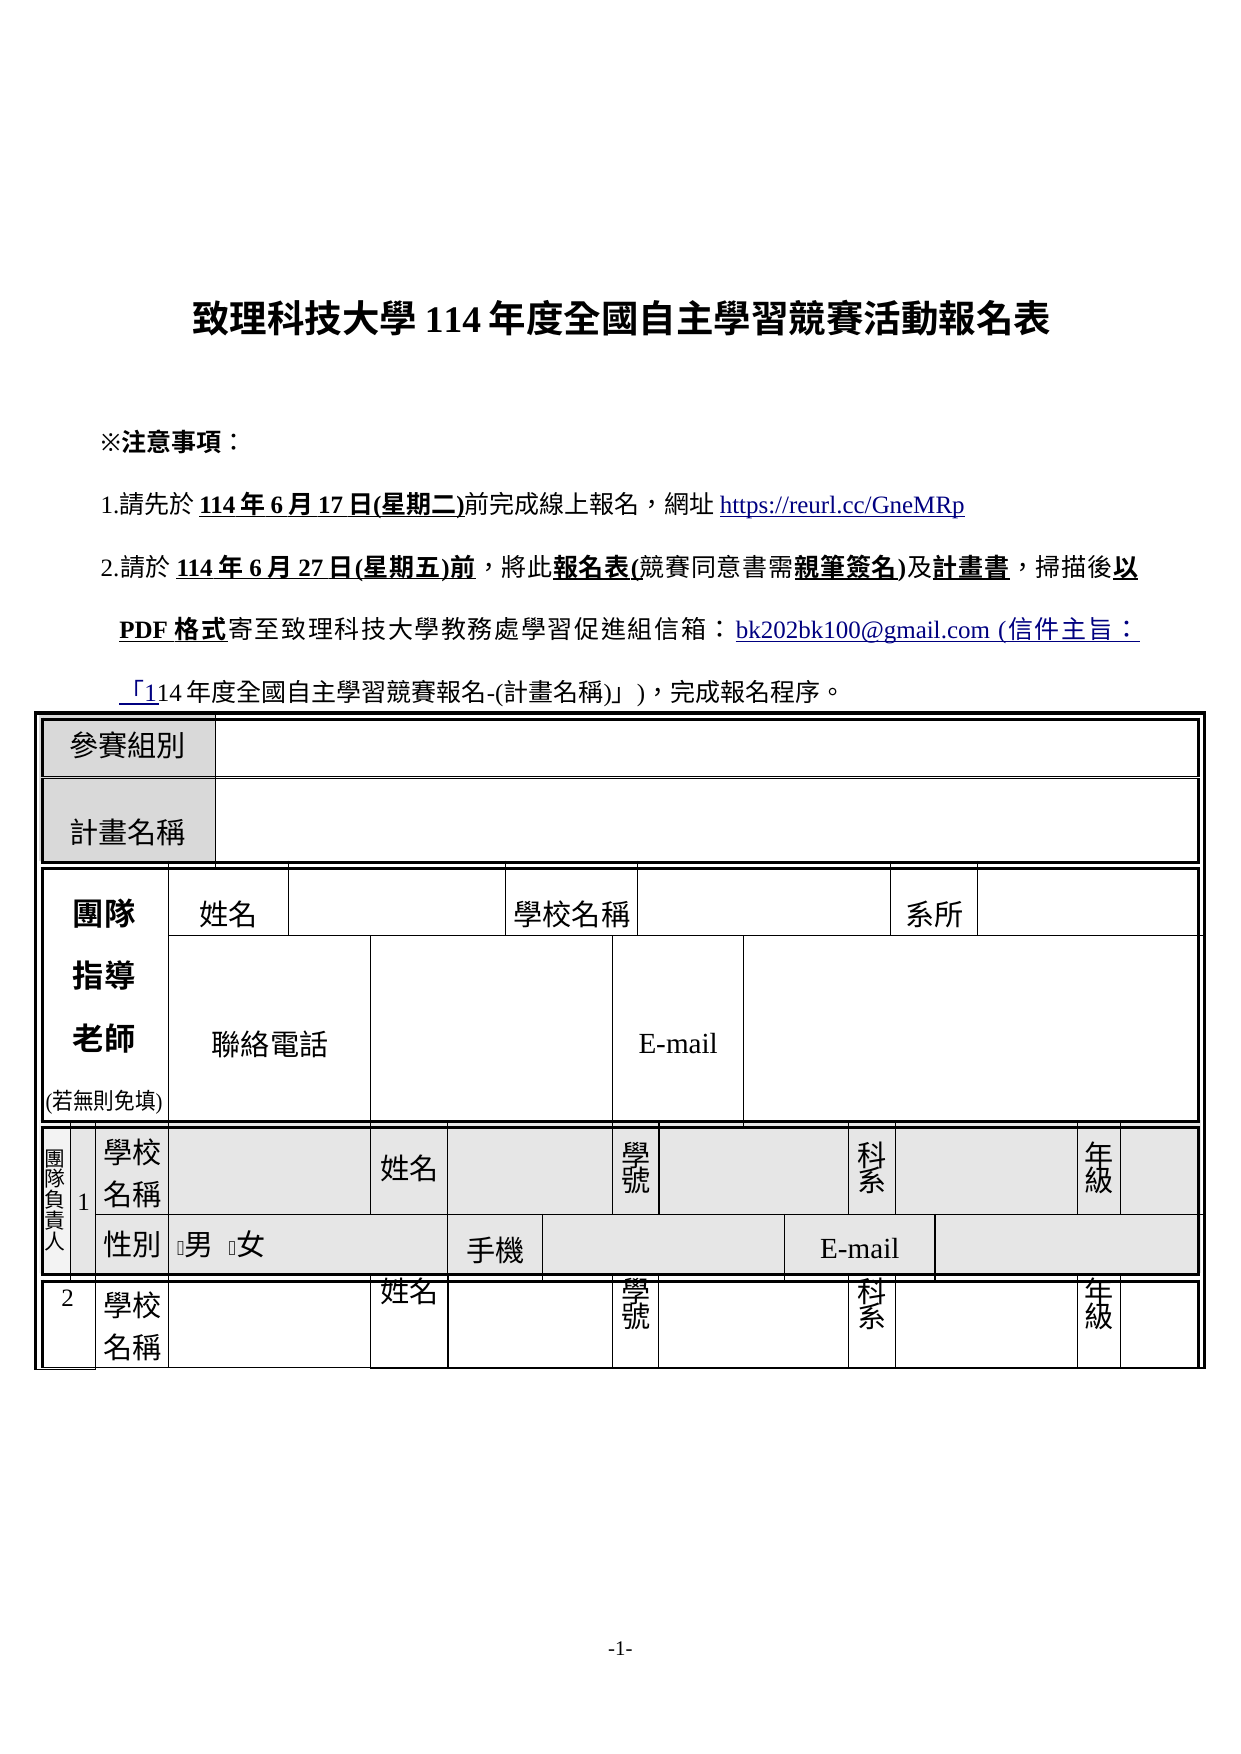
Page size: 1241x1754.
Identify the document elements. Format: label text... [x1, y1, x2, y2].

table_cell 系所 [891, 870, 977, 935]
table_cell [896, 1129, 1077, 1214]
text ※注意事項： [100, 399, 1140, 461]
table_cell 團隊負責人 [39, 1120, 70, 1273]
table_cell [896, 1283, 1077, 1367]
table_cell 聯絡電話 [169, 936, 370, 1120]
table_cell 年級 [1078, 1283, 1120, 1367]
table_cell [936, 1215, 1197, 1273]
table_cell [785, 1276, 848, 1280]
table_cell [896, 1276, 934, 1280]
table_cell [543, 1215, 784, 1273]
table_cell [638, 870, 890, 935]
table_cell [613, 1276, 658, 1280]
table_cell 學校名稱 [96, 1129, 168, 1214]
table_cell [448, 1129, 612, 1214]
table_cell 科系 [849, 1283, 895, 1367]
table_cell [1121, 1129, 1197, 1214]
table_cell 年級 [1078, 1129, 1120, 1214]
table_cell 團隊 指導 老師 (若無則免填) [39, 861, 168, 1120]
text 2.請於114年6月27日(星期五)前，將此報名表(競賽同意書需親筆簽名)及計畫書，掃描後以PDF格式寄至致理科技大學教務處學習促進組信箱：bk202bk100@gmail.com (信件主旨：「114年度全國自主學習競賽報名-(計畫名稱)」)，完成報名程序。 [100, 524, 1140, 711]
table_cell [449, 1283, 612, 1367]
table_cell [659, 1276, 784, 1280]
table_cell [169, 1283, 370, 1367]
table_cell 男 女 [169, 1215, 447, 1273]
table_cell [744, 936, 1197, 1120]
table_cell [936, 1276, 1077, 1280]
table_header 參賽組別 [39, 715, 215, 776]
table_cell 手機 [448, 1215, 542, 1273]
table_cell 學號 [613, 1129, 658, 1214]
table_cell 學校名稱 [96, 1283, 168, 1367]
table_cell E-mail [613, 936, 743, 1120]
table_cell 學校名稱 [506, 870, 637, 935]
table_cell [1078, 1276, 1120, 1280]
text 1.請先於114年6月17日(星期二)前完成線上報名，網址https://reurl.cc/GneMRp [100, 461, 1140, 524]
table_cell 科系 [849, 1129, 895, 1214]
table_cell 學號 [613, 1283, 658, 1367]
table_cell E-mail [785, 1215, 934, 1273]
table_cell 姓名 [371, 1129, 447, 1214]
table_cell [849, 1276, 895, 1280]
table_header [216, 721, 1197, 776]
table_cell [96, 1276, 168, 1280]
table_cell [371, 1276, 447, 1280]
table_cell [660, 1129, 848, 1214]
table_cell [216, 779, 1197, 861]
table_cell [978, 861, 1201, 935]
text 致理科技大學114年度全國自主學習競賽活動報名表 [100, 274, 1142, 336]
table_header [216, 715, 1201, 776]
table_cell [449, 1276, 542, 1280]
table_cell [371, 936, 612, 1120]
table_cell [978, 870, 1197, 935]
table_cell [659, 1283, 848, 1367]
table_cell [543, 1276, 612, 1280]
table_cell 1 [71, 1129, 95, 1273]
table_cell [1121, 1120, 1201, 1214]
table_cell [169, 1276, 370, 1280]
table_cell 姓名 [169, 870, 288, 935]
table_cell 2 [44, 1283, 95, 1367]
table_cell [289, 870, 505, 935]
table_cell 2 [39, 1273, 70, 1367]
table_cell 性別 [96, 1215, 168, 1273]
table_cell [1121, 1273, 1201, 1367]
table_cell [1121, 1283, 1197, 1367]
table_cell 姓名 [371, 1283, 447, 1367]
table_cell 2 [71, 1276, 95, 1280]
table_cell 計畫名稱 [44, 779, 215, 861]
table_cell [169, 1129, 370, 1214]
